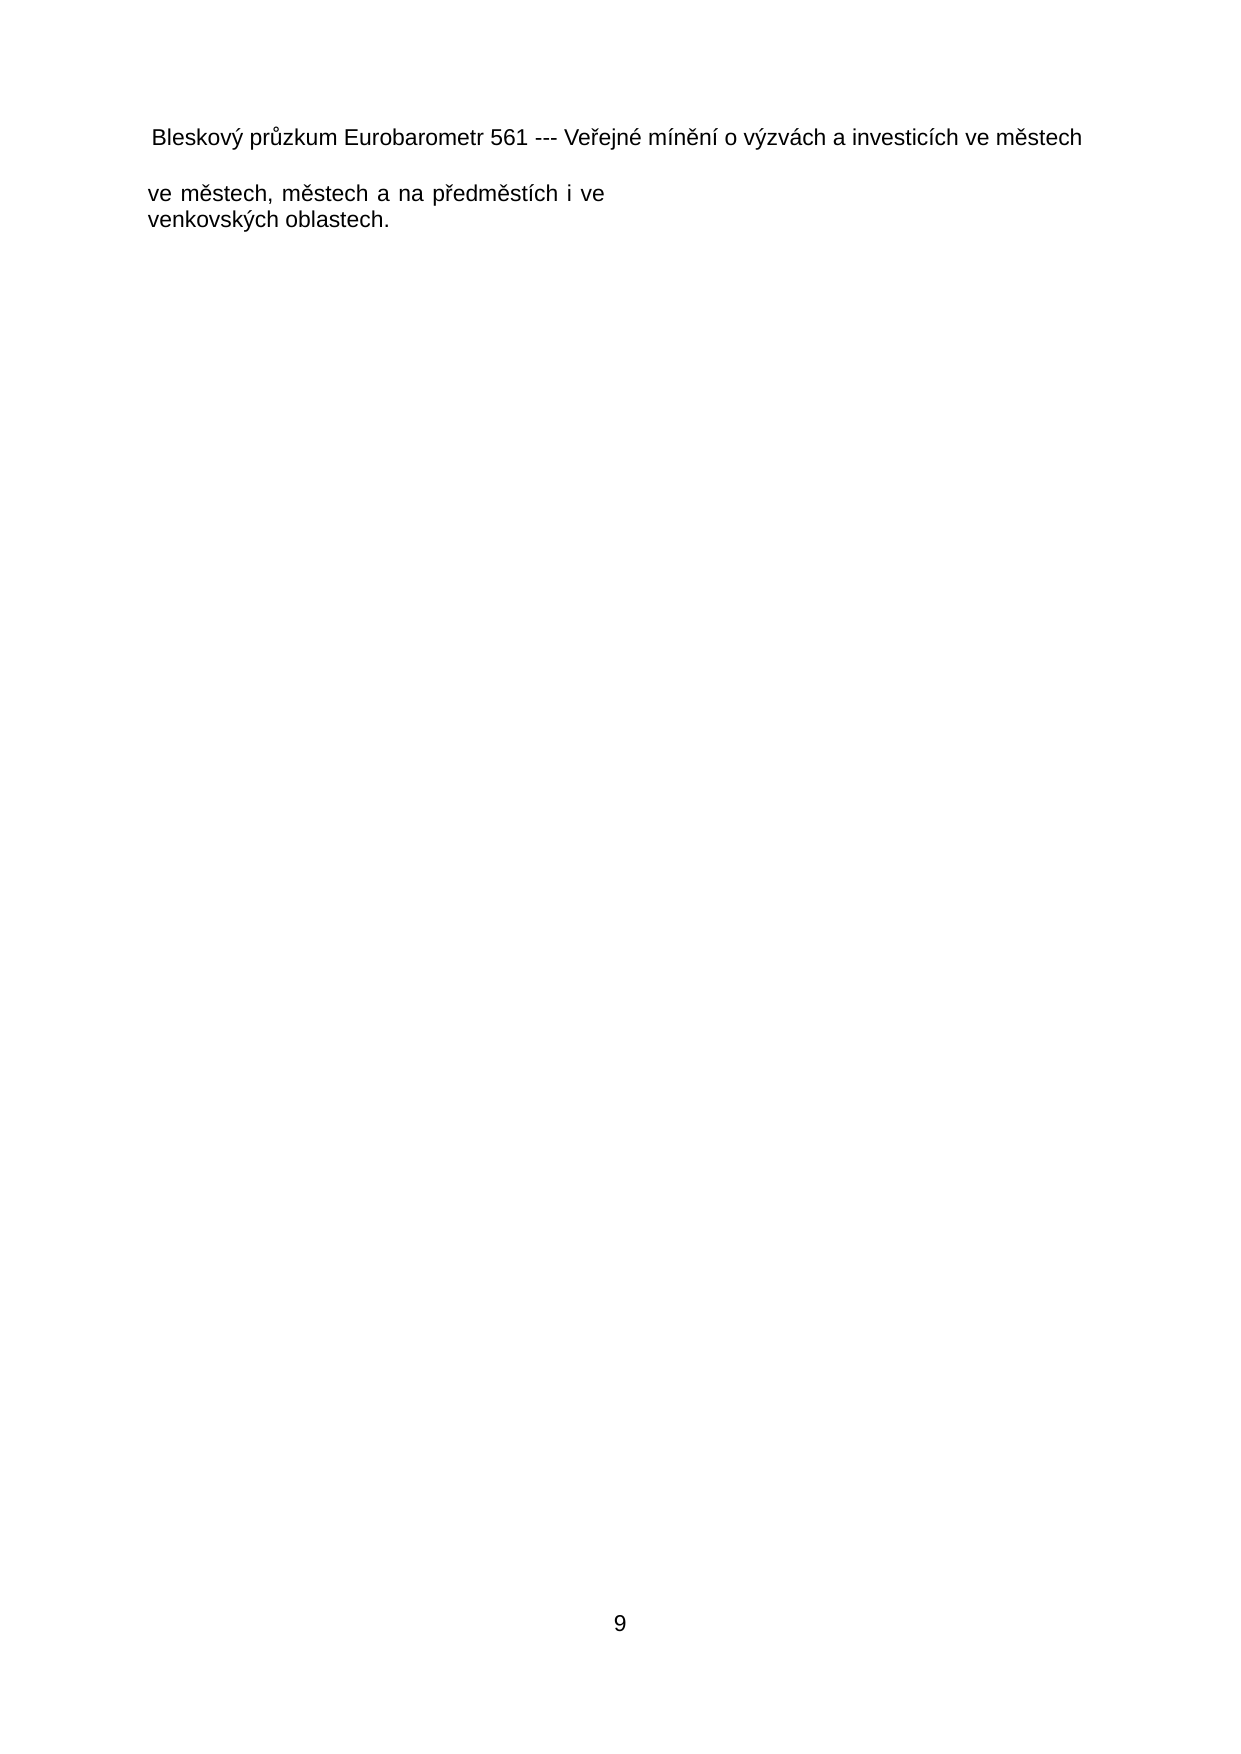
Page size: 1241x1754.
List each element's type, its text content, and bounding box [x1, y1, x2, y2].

text ve městech, městech a na předměstích i ve venkovských oblastech. [118, 180, 605, 233]
